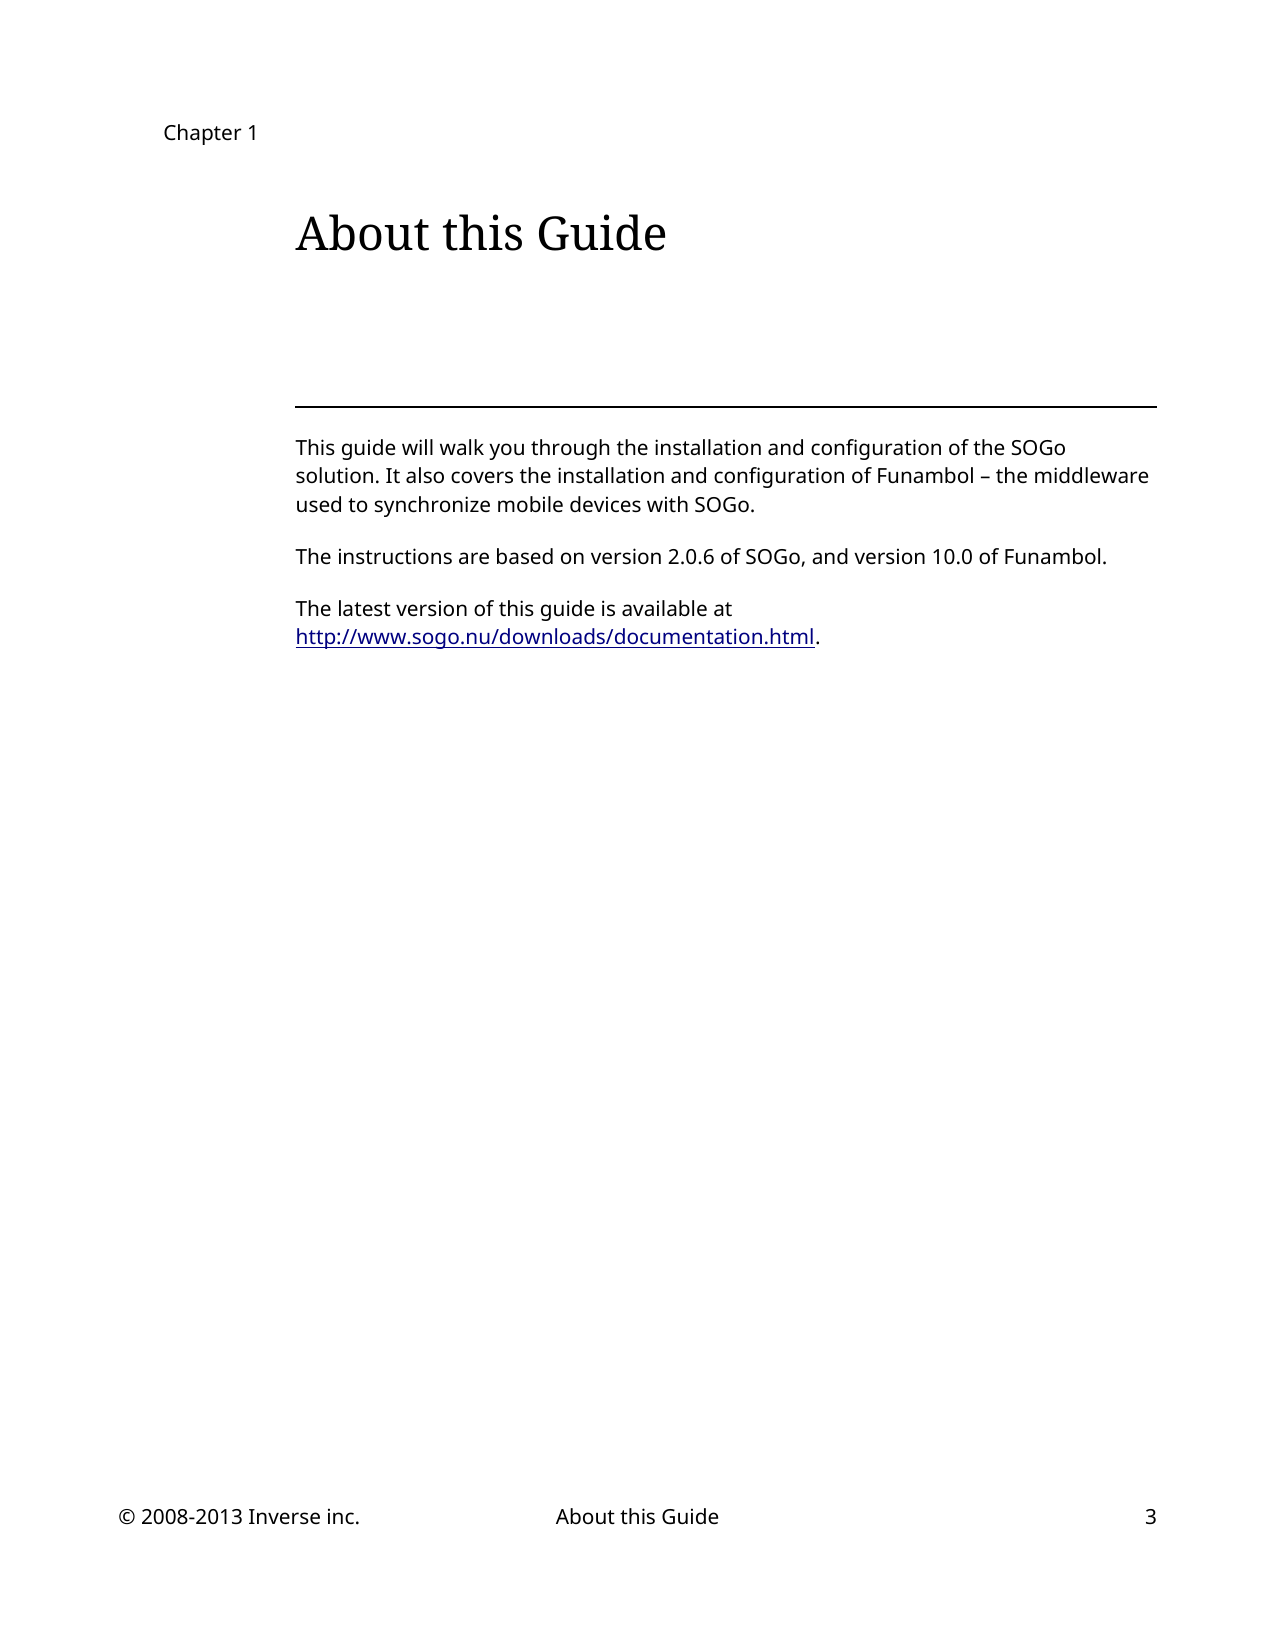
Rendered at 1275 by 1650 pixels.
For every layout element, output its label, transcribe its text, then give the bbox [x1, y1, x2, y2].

text This guide will walk you through the installation and configuration of the SOGo solution. It also covers the installation and configuration of Funambol – the middleware used to synchronize mobile devices with SOGo. [295, 433, 1157, 518]
subtitle About this Guide [295, 201, 1157, 406]
text The instructions are based on version 2.0.6 of SOGo, and version 10.0 of Funambol. [295, 542, 1157, 570]
text The latest version of this guide is available at http://www.sogo.nu/downloads/documentation.html. [295, 594, 1157, 651]
